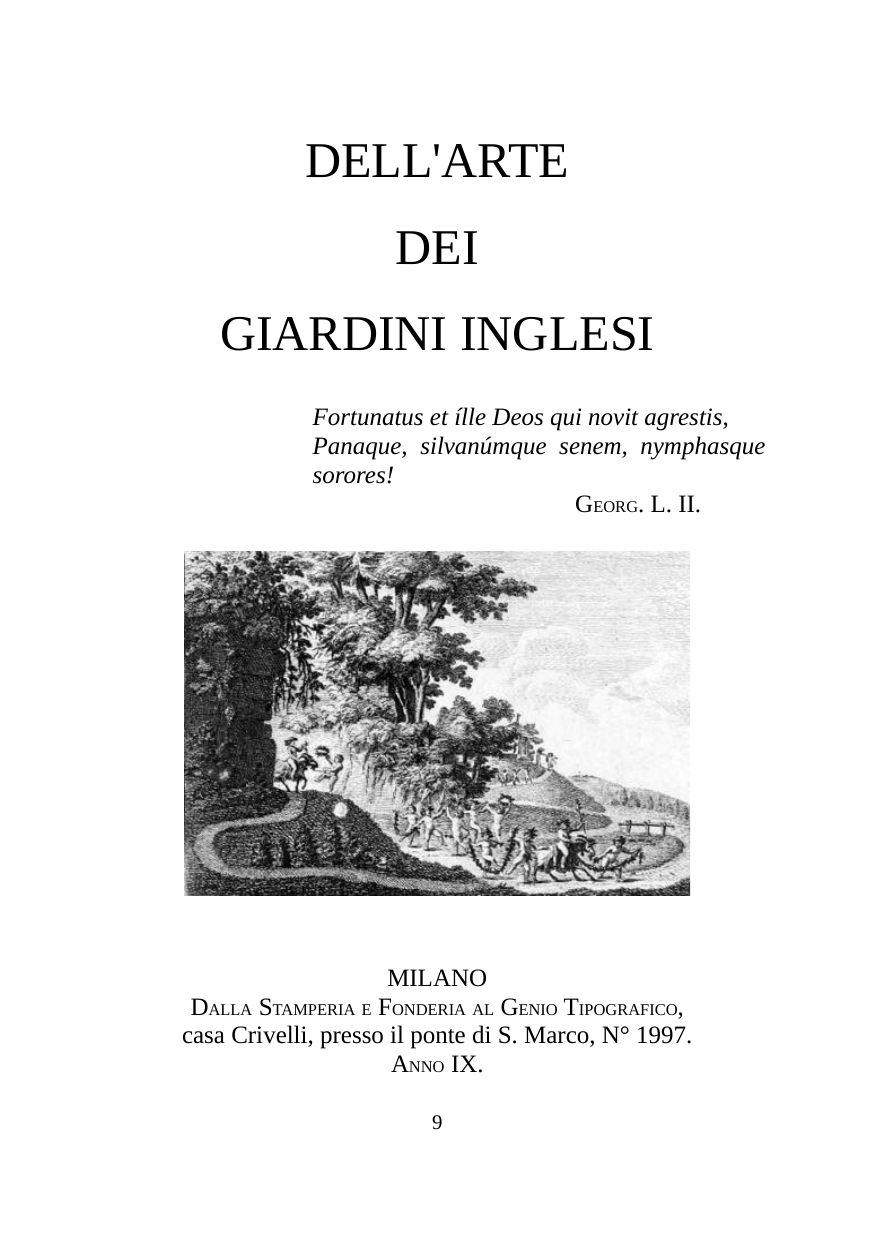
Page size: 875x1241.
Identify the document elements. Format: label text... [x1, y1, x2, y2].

text Panaque, silvanúmque senem, nymphasque sorores! [312, 431, 768, 489]
text Dalla Stamperia e Fonderia al Genio Tipografico, [106, 992, 768, 1021]
text Georg. L. II. [575, 489, 768, 517]
picture [184, 551, 691, 896]
text Fortunatus et ílle Deos qui novit agrestis, [312, 402, 768, 431]
subtitle DELL'ARTE DEI GIARDINI INGLESI [106, 131, 768, 361]
text casa Crivelli, presso il ponte di S. Marco, N° 1997. [106, 1021, 768, 1049]
text MILANO [106, 963, 768, 992]
text Anno IX. [106, 1049, 768, 1078]
